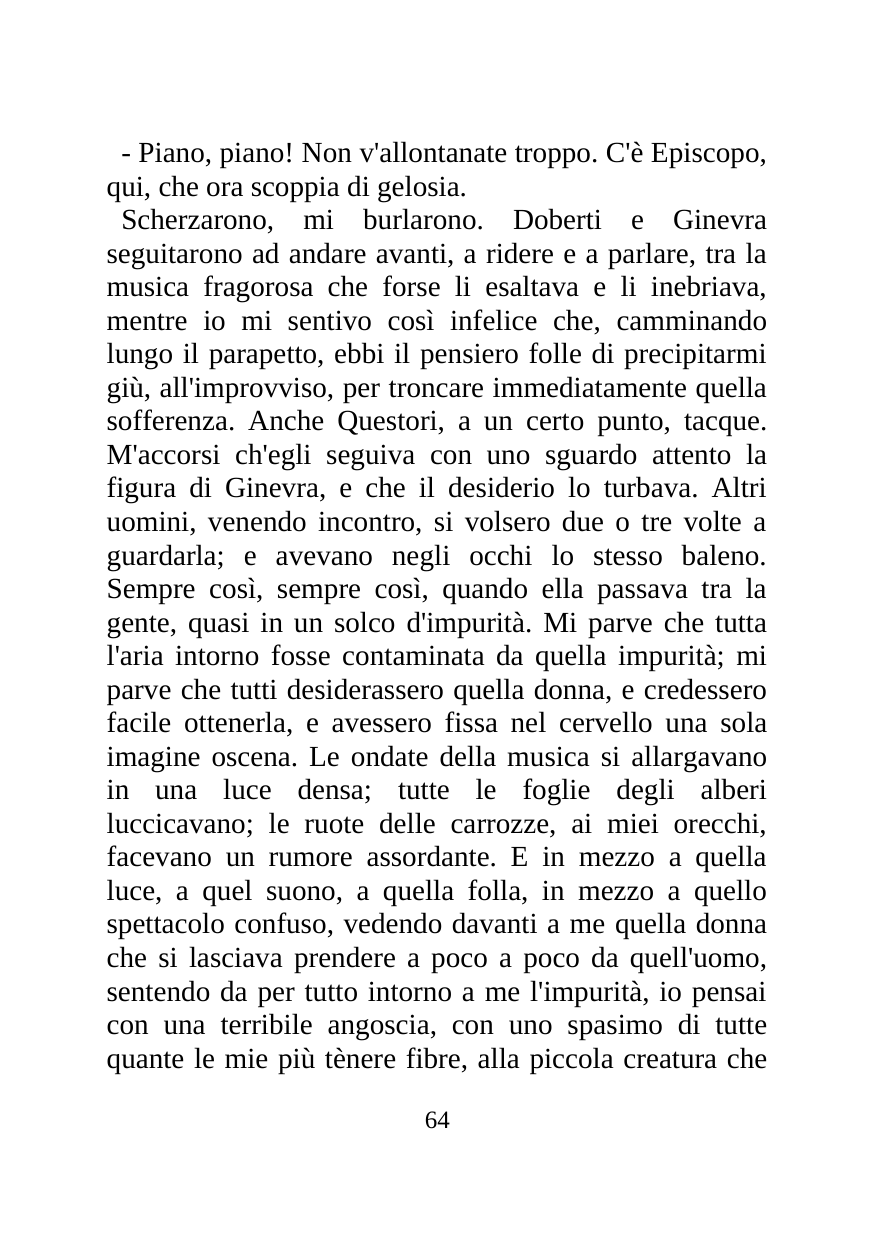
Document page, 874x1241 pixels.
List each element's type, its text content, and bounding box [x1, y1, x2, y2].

text - Piano, piano! Non v'allontanate troppo. C'è Episcopo, qui, che ora scoppia di gelosia. [106, 135, 768, 202]
text Scherzarono, mi burlarono. Doberti e Ginevra seguitarono ad andare avanti, a ridere e a parlare, tra la musica fragorosa che forse li esaltava e li inebriava, mentre io mi sentivo così infelice che, camminando lungo il parapetto, ebbi il pensiero folle di precipitarmi giù, all'improvviso, per troncare immediatamente quella sofferenza. Anche Questori, a un certo punto, tacque. M'accorsi ch'egli seguiva con uno sguardo attento la figura di Ginevra, e che il desiderio lo turbava. Altri uomini, venendo incontro, si volsero due o tre volte a guardarla; e avevano negli occhi lo stesso baleno. Sempre così, sempre così, quando ella passava tra la gente, quasi in un solco d'impurità. Mi parve che tutta l'aria intorno fosse contaminata da quella impurità; mi parve che tutti desiderassero quella donna, e credessero facile ottenerla, e avessero fissa nel cervello una sola imagine oscena. Le ondate della musica si allargavano in una luce densa; tutte le foglie degli alberi luccicavano; le ruote delle carrozze, ai miei orecchi, facevano un rumore assordante. E in mezzo a quella luce, a quel suono, a quella folla, in mezzo a quello spettacolo confuso, vedendo davanti a me quella donna che si lasciava prendere a poco a poco da quell'uomo, sentendo da per tutto intorno a me l'impurità, io pensai con una terribile angoscia, con uno spasimo di tutte quante le mie più tènere fibre, alla piccola creatura che [106, 202, 768, 1074]
